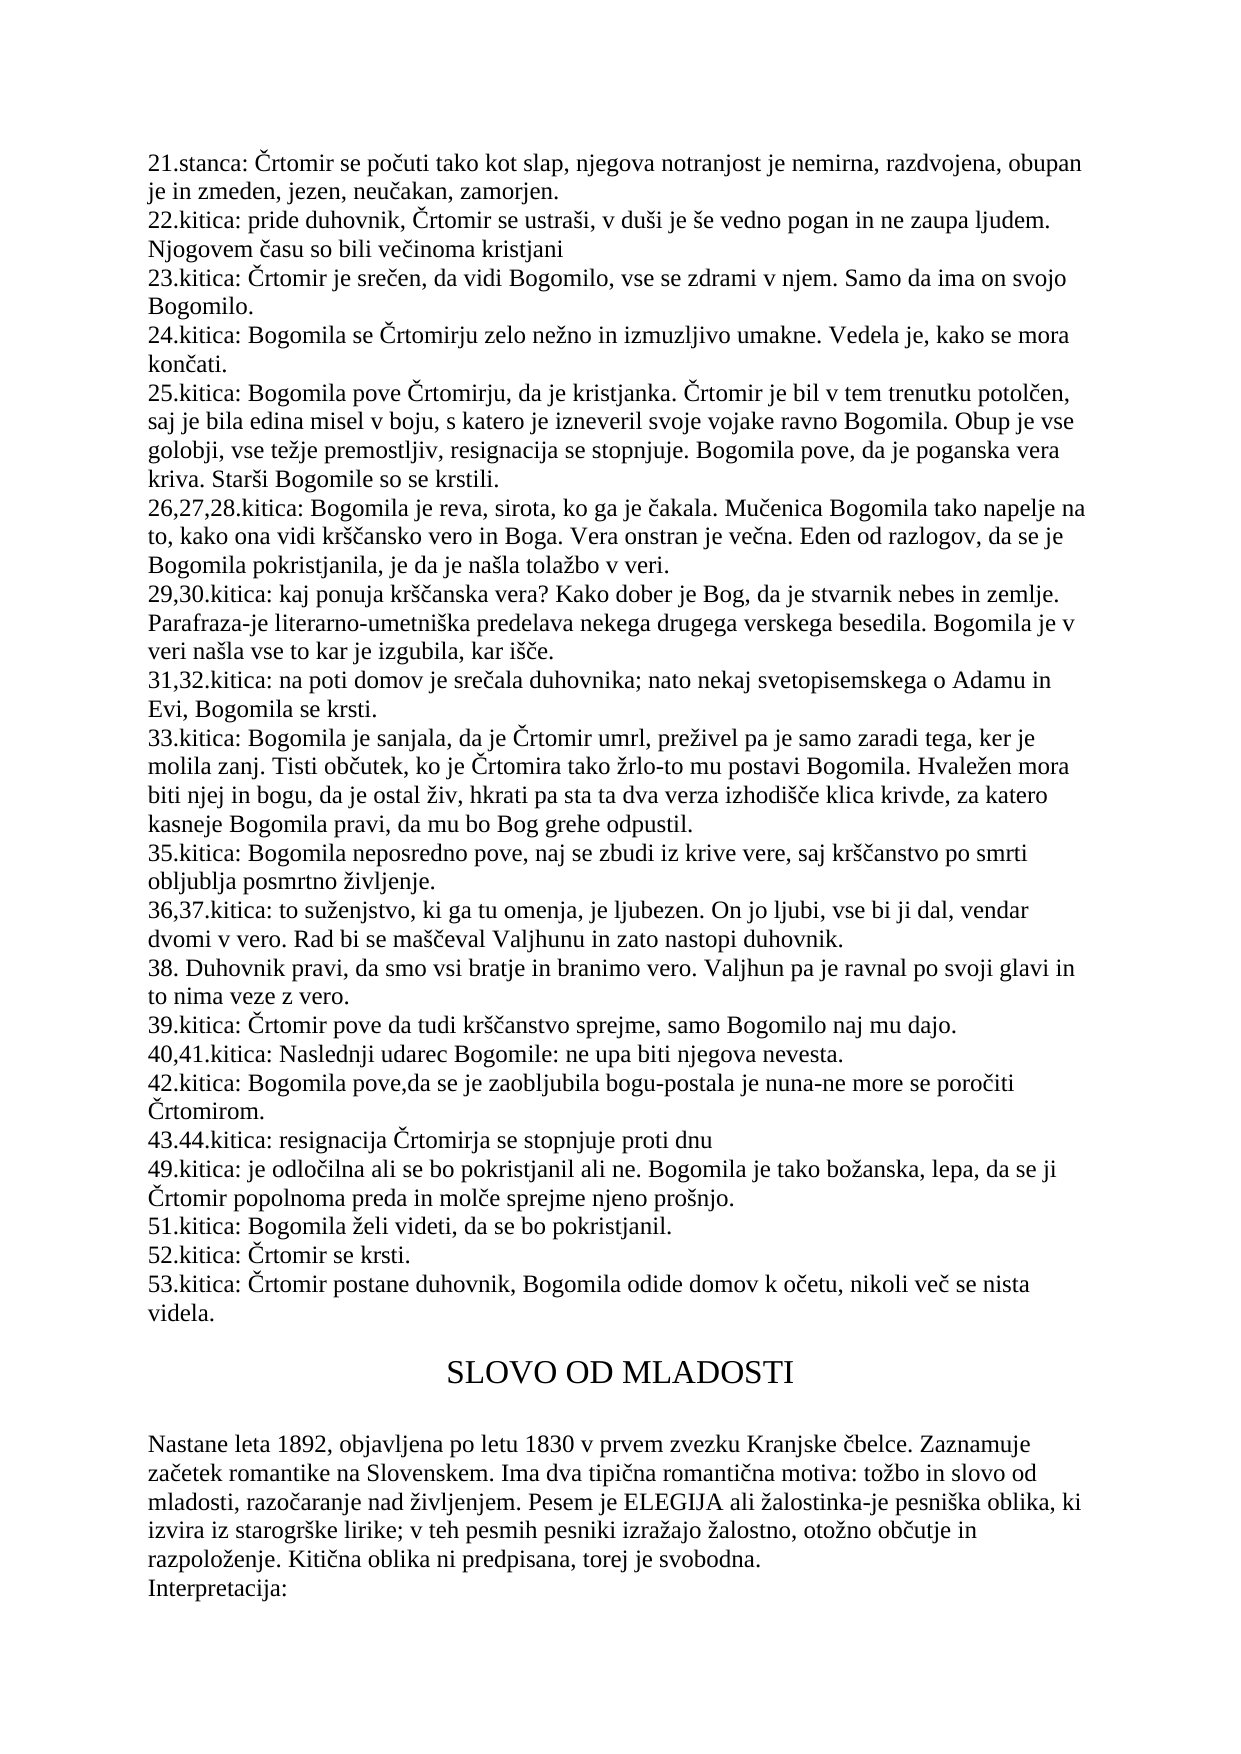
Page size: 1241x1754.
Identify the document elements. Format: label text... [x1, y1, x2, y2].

text 49.kitica: je odločilna ali se bo pokristjanil ali ne. Bogomila je tako božanska, lepa, da se ji Črtomir popolnoma preda in molče sprejme njeno prošnjo. [148, 1154, 1093, 1211]
text 29,30.kitica: kaj ponuja krščanska vera? Kako dober je Bog, da je stvarnik nebes in zemlje. Parafraza-je literarno-umetniška predelava nekega drugega verskega besedila. Bogomila je v veri našla vse to kar je izgubila, kar išče. [148, 579, 1093, 665]
text 39.kitica: Črtomir pove da tudi krščanstvo sprejme, samo Bogomilo naj mu dajo. [148, 1010, 1093, 1039]
text 36,37.kitica: to suženjstvo, ki ga tu omenja, je ljubezen. On jo ljubi, vse bi ji dal, vendar dvomi v vero. Rad bi se maščeval Valjhunu in zato nastopi duhovnik. [148, 895, 1093, 953]
text 31,32.kitica: na poti domov je srečala duhovnika; nato nekaj svetopisemskega o Adamu in Evi, Bogomila se krsti. [148, 665, 1093, 723]
text 25.kitica: Bogomila pove Črtomirju, da je kristjanka. Črtomir je bil v tem trenutku potolčen, saj je bila edina misel v boju, s katero je izneveril svoje vojake ravno Bogomila. Obup je vse golobji, vse težje premostljiv, resignacija se stopnjuje. Bogomila pove, da je poganska vera kriva. Starši Bogomile so se krstili. [148, 378, 1093, 493]
text Interpretacija: [148, 1573, 1093, 1602]
text Nastane leta 1892, objavljena po letu 1830 v prvem zvezku Kranjske čbelce. Zaznamuje začetek romantike na Slovenskem. Ima dva tipična romantična motiva: tožbo in slovo od mladosti, razočaranje nad življenjem. Pesem je ELEGIJA ali žalostinka-je pesniška oblika, ki izvira iz starogrške lirike; v teh pesmih pesniki izražajo žalostno, otožno občutje in razpoloženje. Kitična oblika ni predpisana, torej je svobodna. [148, 1429, 1093, 1573]
text 40,41.kitica: Naslednji udarec Bogomile: ne upa biti njegova nevesta. [148, 1039, 1093, 1068]
text 43.44.kitica: resignacija Črtomirja se stopnjuje proti dnu [148, 1125, 1093, 1154]
text 21.stanca: Črtomir se počuti tako kot slap, njegova notranjost je nemirna, razdvojena, obupan je in zmeden, jezen, neučakan, zamorjen. [148, 148, 1093, 205]
text 24.kitica: Bogomila se Črtomirju zelo nežno in izmuzljivo umakne. Vedela je, kako se mora končati. [148, 320, 1093, 378]
text 38. Duhovnik pravi, da smo vsi bratje in branimo vero. Valjhun pa je ravnal po svoji glavi in to nima veze z vero. [148, 953, 1093, 1010]
text 26,27,28.kitica: Bogomila je reva, sirota, ko ga je čakala. Mučenica Bogomila tako napelje na to, kako ona vidi krščansko vero in Boga. Vera onstran je večna. Eden od razlogov, da se je Bogomila pokristjanila, je da je našla tolažbo v veri. [148, 493, 1093, 579]
text SLOVO OD MLADOSTI [148, 1353, 1093, 1391]
text 22.kitica: pride duhovnik, Črtomir se ustraši, v duši je še vedno pogan in ne zaupa ljudem. Njogovem času so bili večinoma kristjani [148, 205, 1093, 263]
text 51.kitica: Bogomila želi videti, da se bo pokristjanil. [148, 1211, 1093, 1240]
text 35.kitica: Bogomila neposredno pove, naj se zbudi iz krive vere, saj krščanstvo po smrti obljublja posmrtno življenje. [148, 838, 1093, 895]
text 42.kitica: Bogomila pove,da se je zaobljubila bogu-postala je nuna-ne more se poročiti Črtomirom. [148, 1068, 1093, 1125]
text 52.kitica: Črtomir se krsti. [148, 1240, 1093, 1269]
text 33.kitica: Bogomila je sanjala, da je Črtomir umrl, preživel pa je samo zaradi tega, ker je molila zanj. Tisti občutek, ko je Črtomira tako žrlo-to mu postavi Bogomila. Hvaležen mora biti njej in bogu, da je ostal živ, hkrati pa sta ta dva verza izhodišče klica krivde, za katero kasneje Bogomila pravi, da mu bo Bog grehe odpustil. [148, 723, 1093, 838]
text 23.kitica: Črtomir je srečen, da vidi Bogomilo, vse se zdrami v njem. Samo da ima on svojo Bogomilo. [148, 263, 1093, 320]
text 53.kitica: Črtomir postane duhovnik, Bogomila odide domov k očetu, nikoli več se nista videla. [148, 1269, 1093, 1326]
